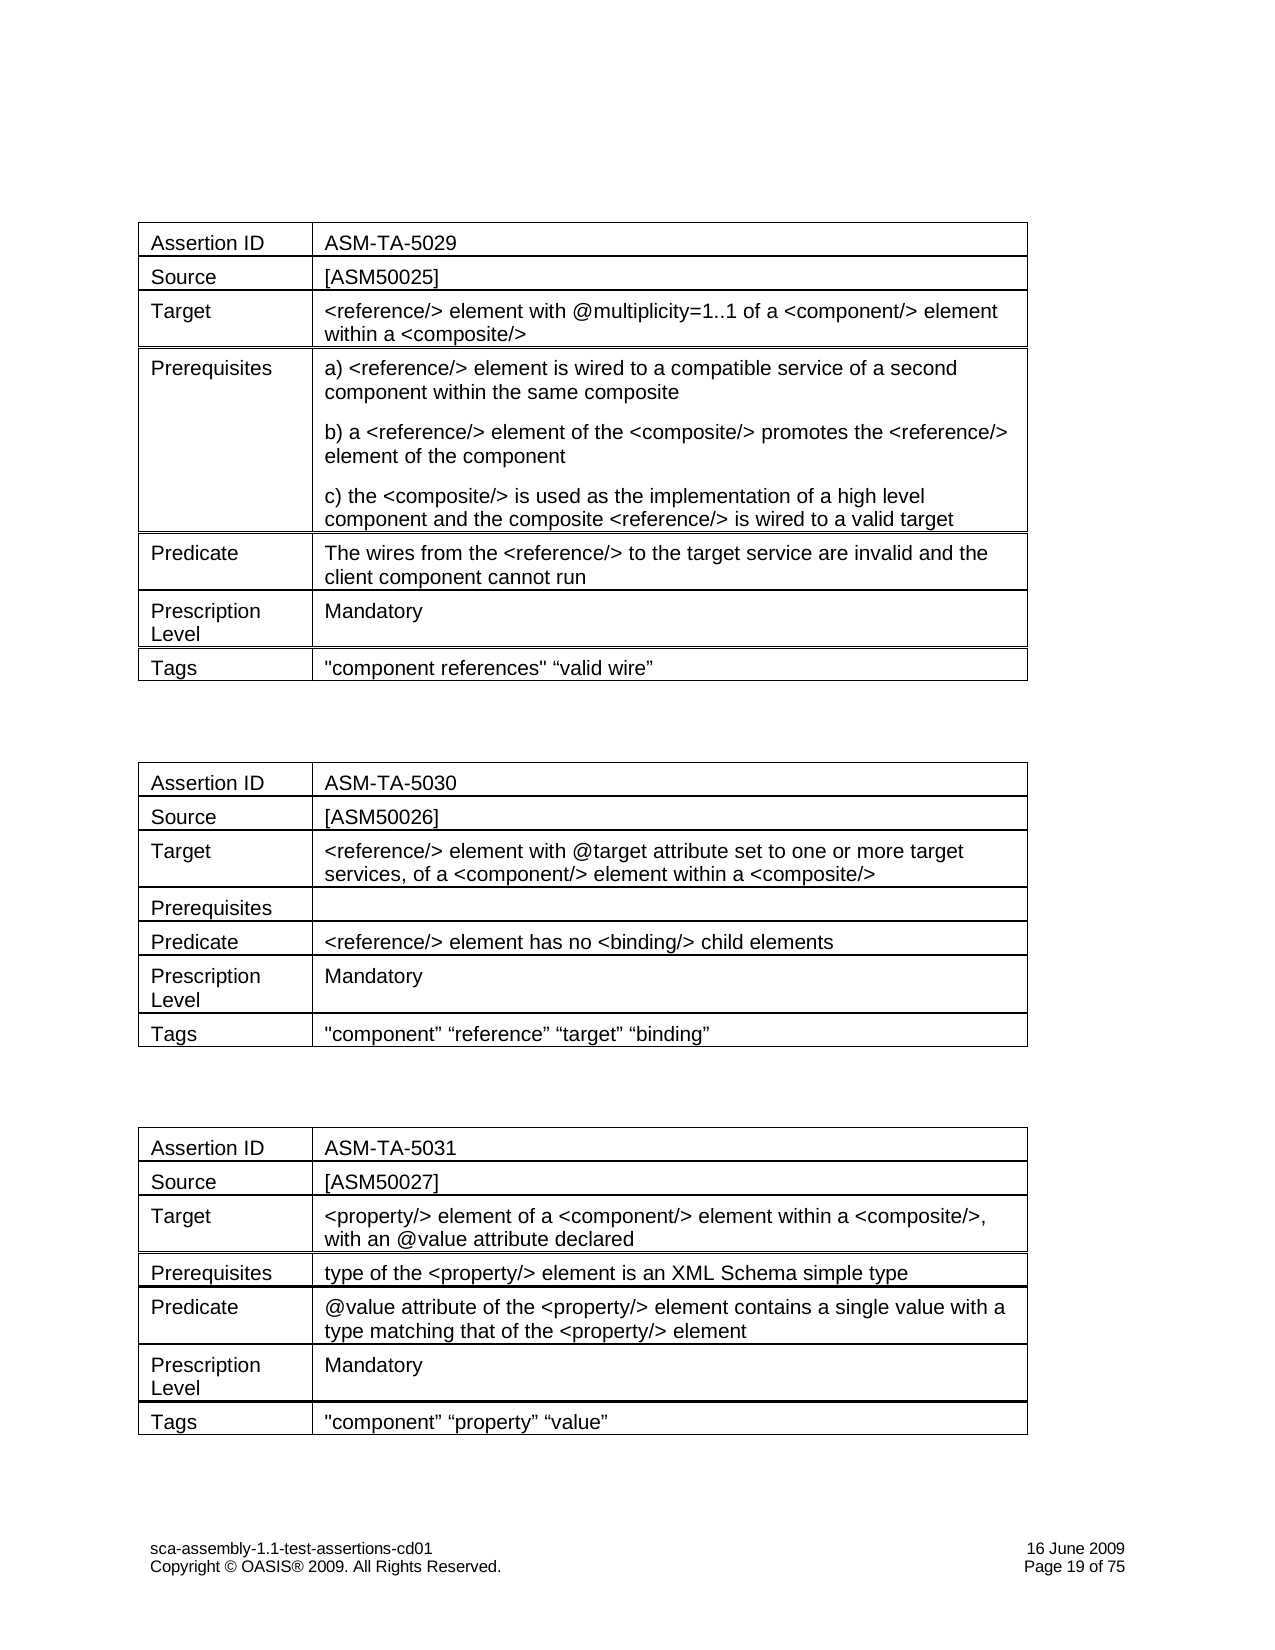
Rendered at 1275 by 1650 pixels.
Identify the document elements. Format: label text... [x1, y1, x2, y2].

table_cell Target [139, 291, 312, 346]
table_cell Mandatory [313, 956, 1027, 1012]
table_cell Prescription Level [139, 956, 312, 1012]
table_header ASM-TA-5030 [313, 763, 1027, 795]
table_cell [ASM50026] [313, 797, 1027, 829]
table_header ASM-TA-5031 [313, 1128, 1027, 1160]
table_cell [ASM50027] [313, 1162, 1027, 1194]
table_cell Predicate [139, 1288, 312, 1343]
table_cell "component references" “valid wire” [313, 649, 1027, 680]
table_cell [ASM50025] [313, 257, 1027, 289]
table_cell Tags [139, 1014, 312, 1046]
table_cell <reference/> element with @target attribute set to one or more target services, of a <component/> element within a <composite/> [313, 831, 1027, 886]
table_header Assertion ID [139, 223, 312, 255]
table_cell Prescription Level [139, 591, 312, 646]
table_cell Target [139, 1196, 312, 1251]
table_cell Prerequisites [139, 349, 312, 531]
table_cell Predicate [139, 922, 312, 954]
table_cell Prerequisites [139, 1254, 312, 1285]
table_cell Prescription Level [139, 1345, 312, 1400]
table_cell Mandatory [313, 591, 1027, 646]
table_cell Source [139, 1162, 312, 1194]
table_cell Source [139, 797, 312, 829]
table_cell [313, 888, 1027, 920]
table_cell Prerequisites [139, 888, 312, 920]
table_header Assertion ID [139, 763, 312, 795]
table_cell "component” “property” “value” [313, 1403, 1027, 1434]
table_cell Predicate [139, 534, 312, 589]
table_cell Source [139, 257, 312, 289]
table_cell <property/> element of a <component/> element within a <composite/>, with an @value attribute declared [313, 1196, 1027, 1251]
table_cell Mandatory [313, 1345, 1027, 1400]
table_header Assertion ID [139, 1128, 312, 1160]
table_cell Tags [139, 1403, 312, 1434]
table_cell Tags [139, 649, 312, 680]
table_cell "component” “reference” “target” “binding” [313, 1014, 1027, 1046]
table_cell @value attribute of the <property/> element contains a single value with a type matching that of the <property/> element [313, 1288, 1027, 1343]
table_cell type of the <property/> element is an XML Schema simple type [313, 1254, 1027, 1285]
table_cell <reference/> element has no <binding/> child elements [313, 922, 1027, 954]
table_cell <reference/> element with @multiplicity=1..1 of a <component/> element within a <composite/> [313, 291, 1027, 346]
table_cell The wires from the <reference/> to the target service are invalid and the client component cannot run [313, 534, 1027, 589]
table_cell a) <reference/> element is wired to a compatible service of a second component within the same composite b) a <reference/> element of the <composite/> promotes the <reference/> element of the component c) the <composite/> is used as the implementation of a high level component and the composite <reference/> is wired to a valid target [313, 349, 1027, 531]
table_header ASM-TA-5029 [313, 223, 1027, 255]
table_cell Target [139, 831, 312, 886]
